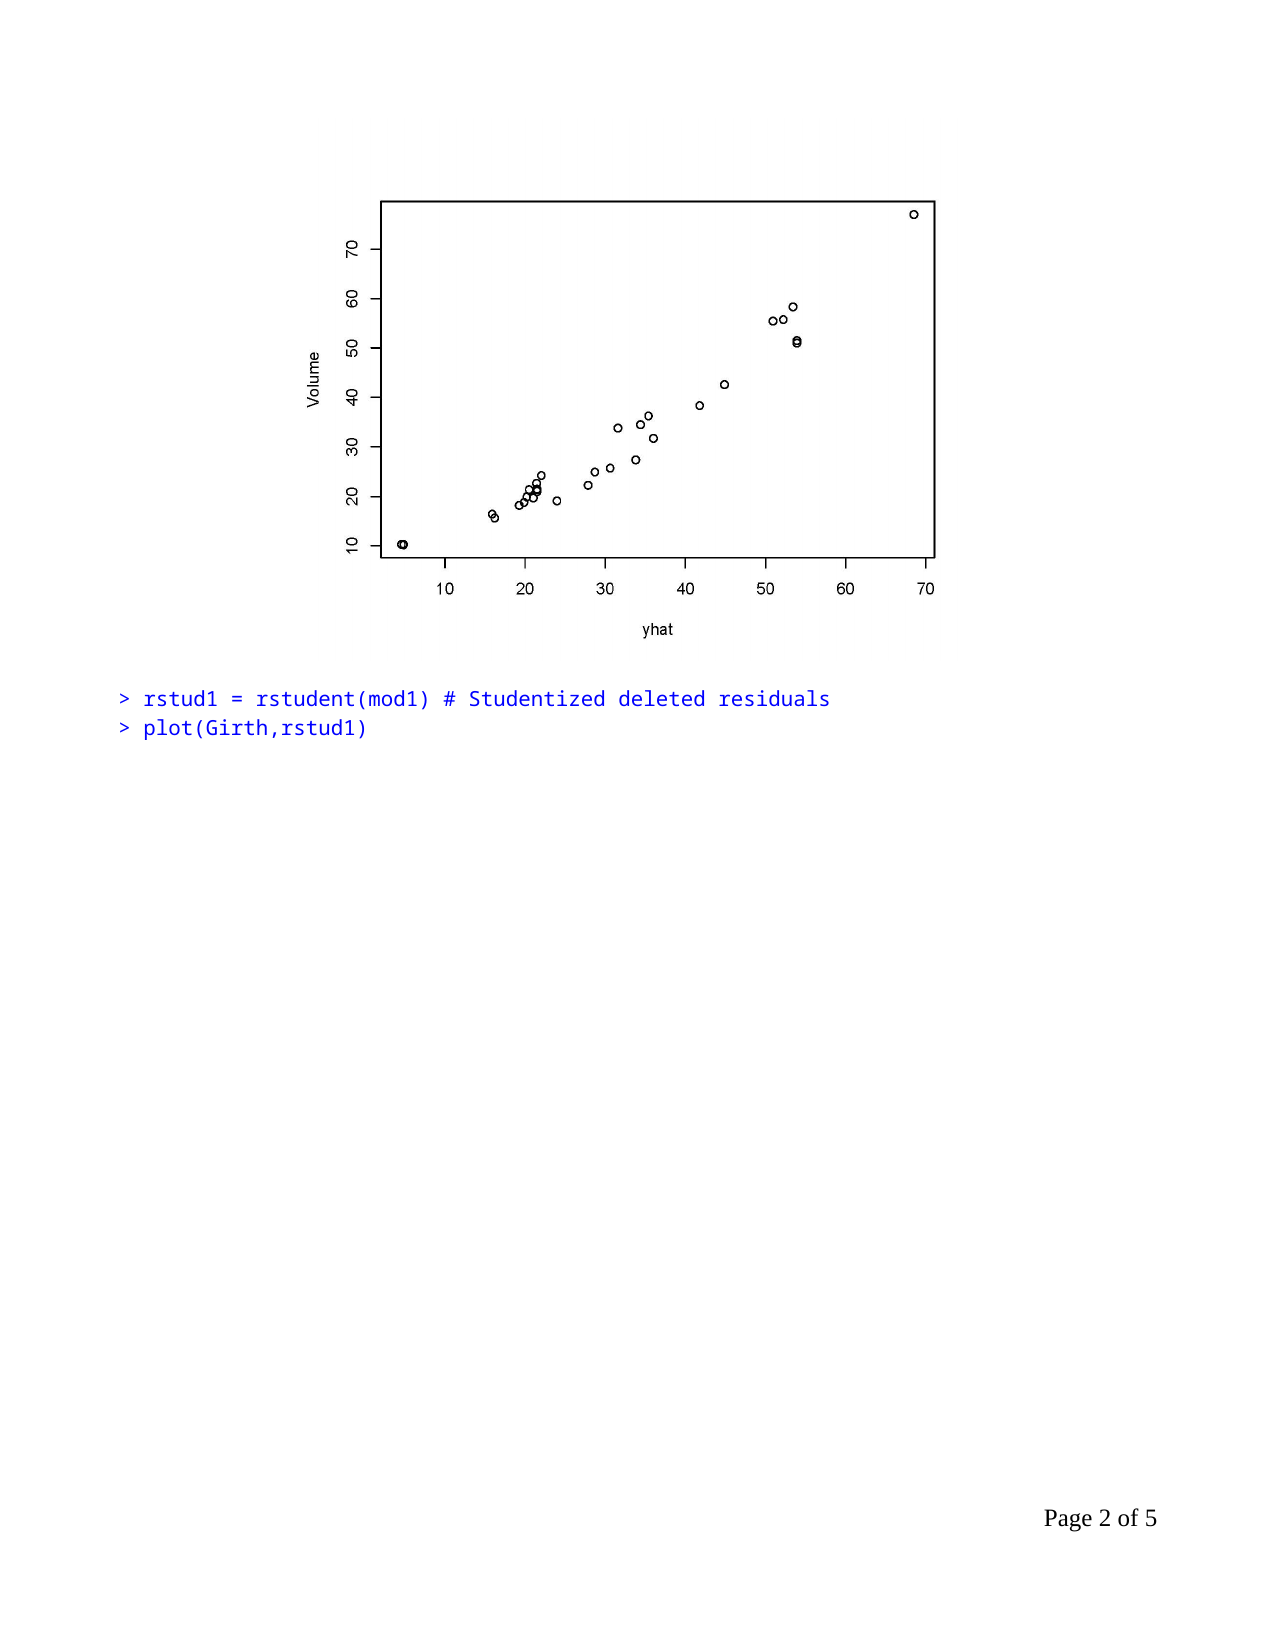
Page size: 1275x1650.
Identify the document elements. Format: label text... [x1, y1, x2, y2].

text > plot(Girth,rstud1) [118, 713, 1160, 741]
text > rstud1 = rstudent(mod1) # Studentized deleted residuals [118, 684, 1160, 713]
picture [301, 118, 974, 661]
